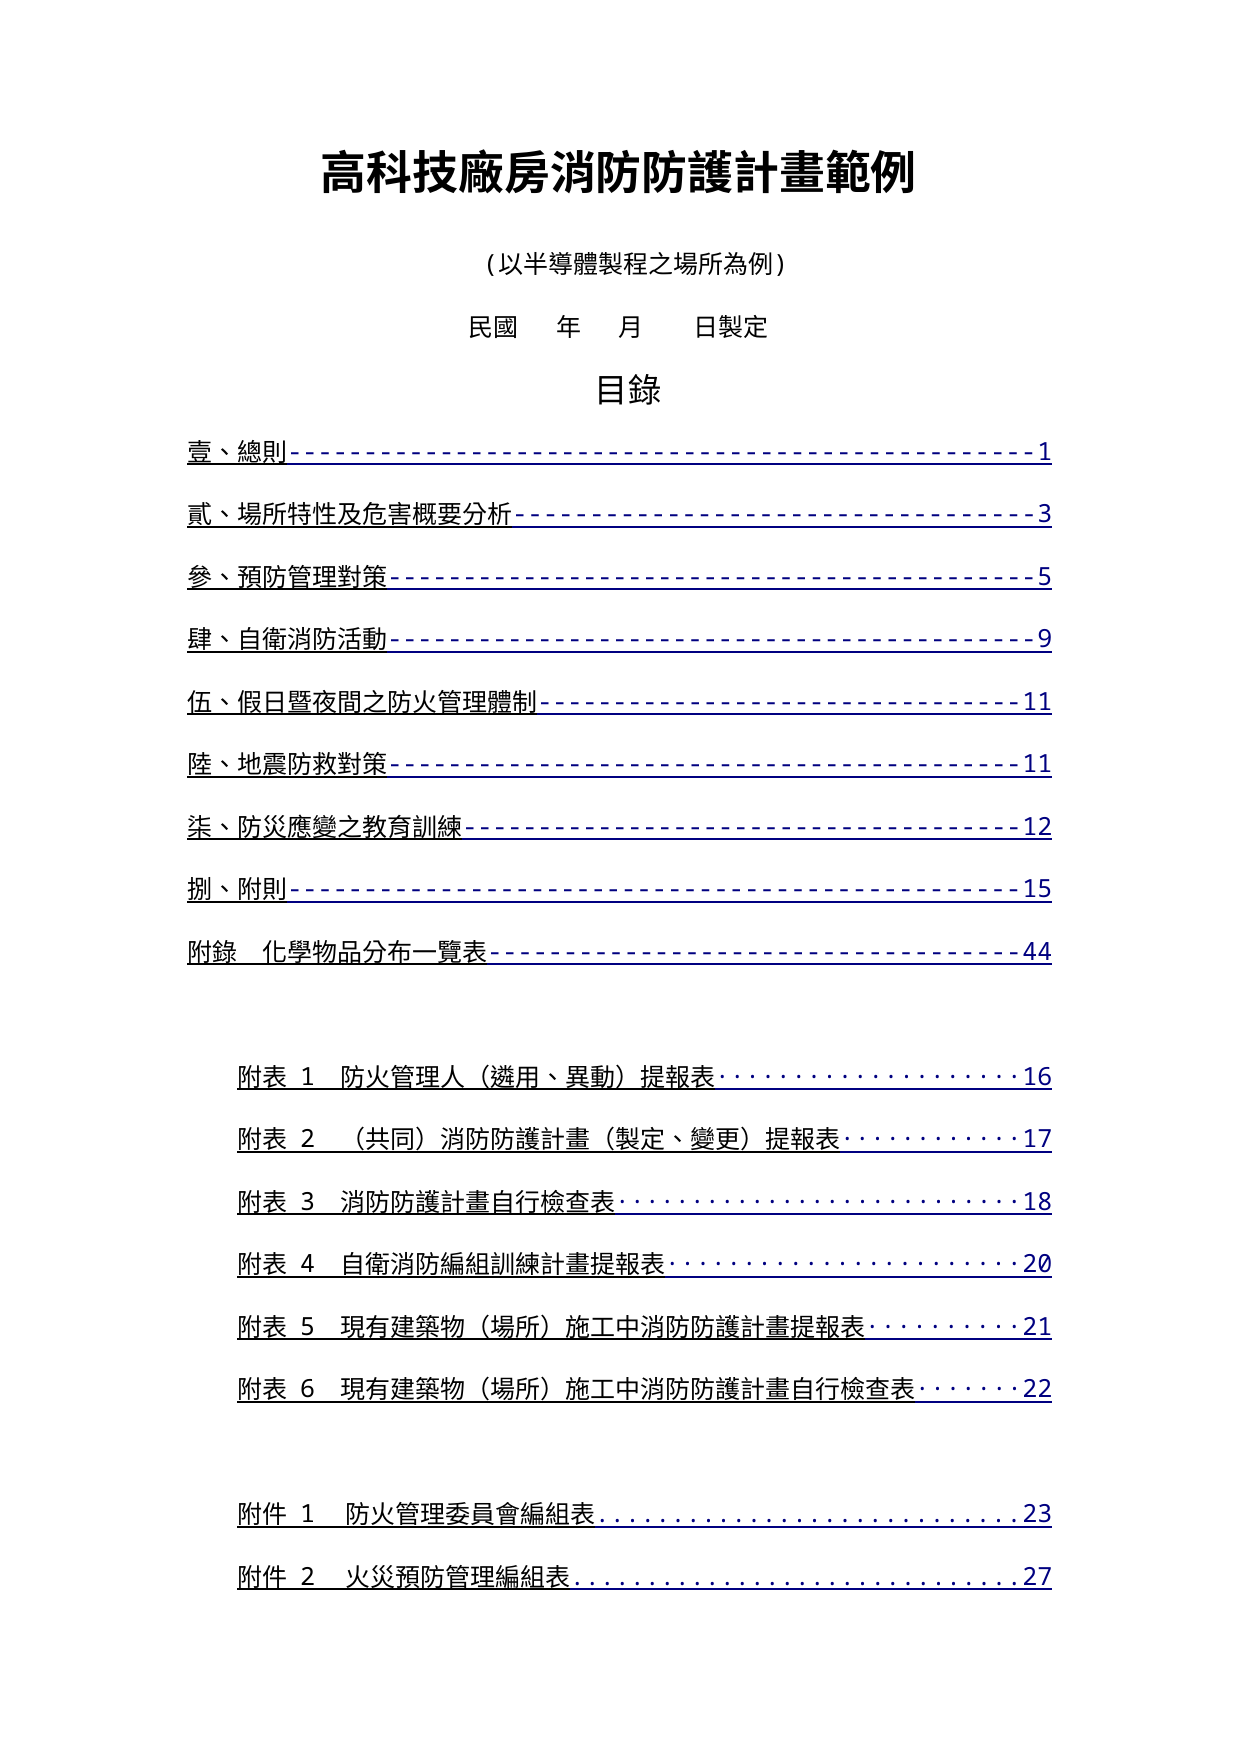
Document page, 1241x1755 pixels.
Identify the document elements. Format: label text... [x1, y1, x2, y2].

text 柒、防災應變之教育訓練 12 [187, 784, 1053, 846]
text 附件 2 火災預防管理編組表 27 [237, 1534, 1053, 1596]
text 目錄 [187, 346, 1049, 409]
text 附表 1 防火管理人（遴用、異動）提報表 16 [237, 1034, 1053, 1096]
text 附表 6 現有建築物（場所）施工中消防防護計畫自行檢查表 22 [237, 1346, 1053, 1409]
text 高科技廠房消防防護計畫範例 [187, 96, 1049, 221]
text 附表 4 自衛消防編組訓練計畫提報表 20 [237, 1221, 1053, 1284]
text 肆、自衛消防活動 9 [187, 596, 1053, 659]
text 伍、假日暨夜間之防火管理體制 11 [187, 659, 1053, 721]
text 壹、總則 1 [187, 409, 1053, 471]
text 捌、附則 15 [187, 846, 1053, 909]
text 附表 3 消防防護計畫自行檢查表 18 [237, 1159, 1053, 1221]
text 附表 2 （共同）消防防護計畫（製定、變更）提報表 17 [237, 1096, 1053, 1159]
text 陸、地震防救對策 11 [187, 721, 1053, 784]
text 貳、場所特性及危害概要分析 3 [187, 471, 1053, 534]
text 附件 1 防火管理委員會編組表 23 [237, 1471, 1053, 1534]
text 民國 年 月 日製定 [187, 284, 1049, 346]
text 附錄 化學物品分布一覽表 44 [187, 909, 1053, 971]
text 參、預防管理對策 5 [187, 534, 1053, 596]
text 附表 5 現有建築物（場所）施工中消防防護計畫提報表 21 [237, 1284, 1053, 1346]
text (以半導體製程之場所為例) [187, 221, 1049, 284]
